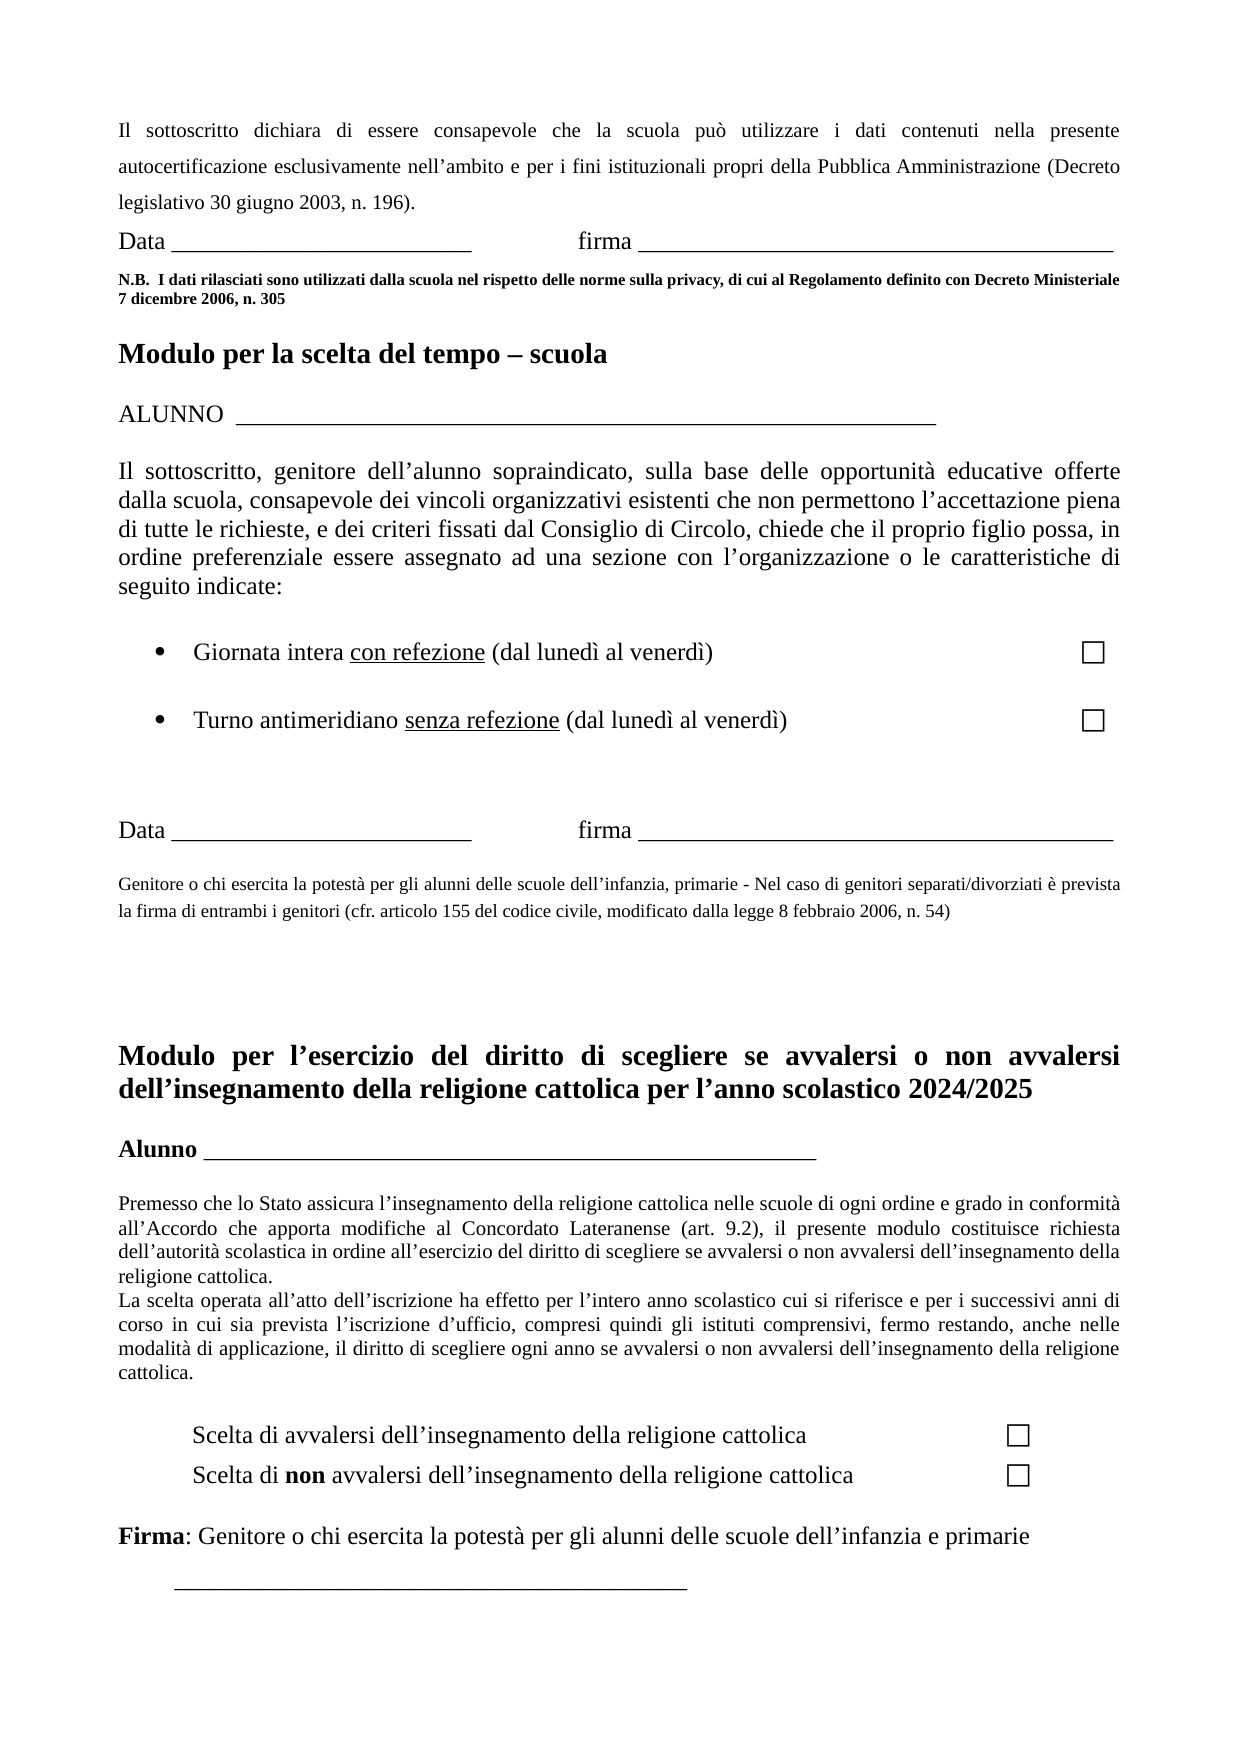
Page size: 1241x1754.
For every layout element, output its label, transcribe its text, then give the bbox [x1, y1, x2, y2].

text Firma: Genitore o chi esercita la potestà per gli alunni delle scuole dell’infanzia e primarie [118, 1521, 1122, 1549]
text Il sottoscritto dichiara di essere consapevole che la scuola può utilizzare i dati contenuti nella presente autocertificazione esclusivamente nell’ambito e per i fini istituzionali propri della Pubblica Amministrazione (Decreto legislativo 30 giugno 2003, n. 196). [118, 118, 1122, 214]
text Alunno _________________________________________________ [118, 1134, 1122, 1163]
list Giornata intera con refezione (dal lunedì al venerdì) □ [156, 629, 1122, 668]
list Turno antimeridiano senza refezione (dal lunedì al venerdì) □ [156, 697, 1122, 737]
text ALUNNO ________________________________________________________ [118, 399, 1122, 427]
text N.B. I dati rilasciati sono utilizzati dalla scuola nel rispetto delle norme sulla privacy, di cui al Regolamento definito con Decreto Ministeriale 7 dicembre 2006, n. 305 [118, 269, 1122, 308]
text Genitore o chi esercita la potestà per gli alunni delle scuole dell’infanzia, primarie - Nel caso di genitori separati/divorziati è prevista la firma di entrambi i genitori (cfr. articolo 155 del codice civile, modificato dalla legge 8 febbraio 2006, n. 54) [118, 873, 1122, 923]
text La scelta operata all’atto dell’iscrizione ha effetto per l’intero anno scolastico cui si riferisce e per i successivi anni di corso in cui sia prevista l’iscrizione d’ufficio, compresi quindi gli istituti comprensivi, fermo restando, anche nelle modalità di applicazione, il diritto di scegliere ogni anno se avvalersi o non avvalersi dell’insegnamento della religione cattolica. [118, 1288, 1122, 1384]
text Modulo per la scelta del tempo – scuola [118, 336, 1122, 370]
text Modulo per l’esercizio del diritto di scegliere se avvalersi o non avvalersi dell’insegnamento della religione cattolica per l’anno scolastico 2024/2025 [118, 1038, 1122, 1105]
text Scelta di avvalersi dell’insegnamento della religione cattolica □ [118, 1413, 1122, 1452]
text Data ________________________ firma ______________________________________ [118, 815, 1122, 844]
text Il sottoscritto, genitore dell’alunno sopraindicato, sulla base delle opportunità educative offerte dalla scuola, consapevole dei vincoli organizzativi esistenti che non permettono l’accettazione piena di tutte le richieste, e dei criteri fissati dal Consiglio di Circolo, chiede che il proprio figlio possa, in ordine preferenziale essere assegnato ad una sezione con l’organizzazione o le caratteristiche di seguito indicate: [118, 456, 1122, 600]
text Premesso che lo Stato assicura l’insegnamento della religione cattolica nelle scuole di ogni ordine e grado in conformità all’Accordo che apporta modifiche al Concordato Lateranense (art. 9.2), il presente modulo costituisce richiesta dell’autorità scolastica in ordine all’esercizio del diritto di scegliere se avvalersi o non avvalersi dell’insegnamento della religione cattolica. [118, 1191, 1122, 1288]
text Data ________________________ firma ______________________________________ [118, 226, 1122, 255]
text Scelta di non avvalersi dell’insegnamento della religione cattolica □ [118, 1452, 1122, 1492]
text _________________________________________ [118, 1564, 1122, 1593]
